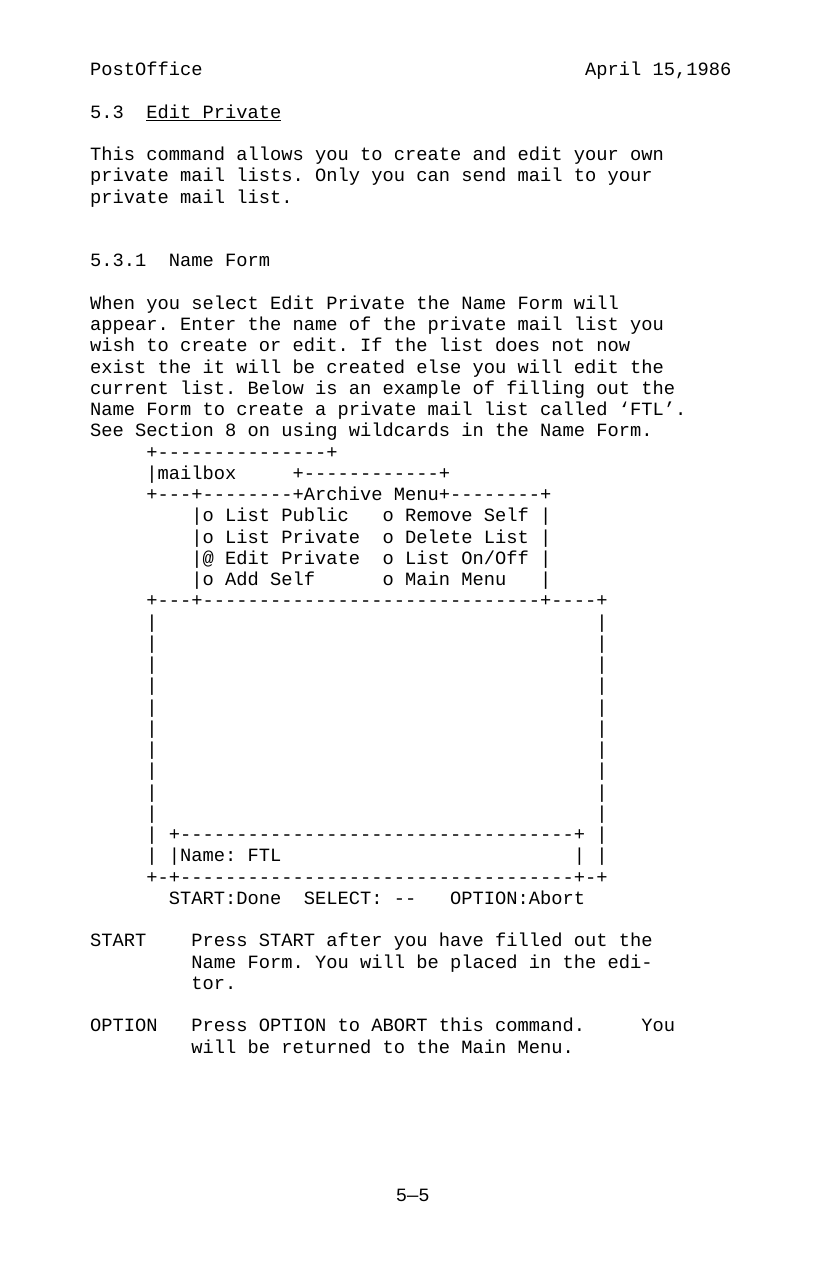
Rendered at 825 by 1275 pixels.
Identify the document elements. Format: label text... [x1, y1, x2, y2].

text current list. Below is an example of filling out the [90, 379, 735, 400]
text PostOffice April 15,1986 [90, 60, 735, 81]
text will be returned to the Main Menu. [90, 1037, 735, 1059]
text | | [90, 782, 735, 804]
text |mailbox +------------+ [90, 464, 735, 485]
text START Press START after you have filled out the [90, 931, 735, 952]
text See Section 8 on using wildcards in the Name Form. [90, 421, 735, 442]
text START:Done SELECT: -- OPTION:Abort [90, 889, 735, 910]
text +---+------------------------------+----+ [90, 591, 735, 612]
text | | [90, 676, 735, 697]
text |o Add Self o Main Menu | [90, 570, 735, 591]
text OPTION Press OPTION to ABORT this command. You [90, 1016, 735, 1037]
text Name Form. You will be placed in the edi- [90, 952, 735, 974]
text |o List Public o Remove Self | [90, 506, 735, 527]
text 5.3 Edit Private [90, 81, 735, 124]
text +---+--------+Archive Menu+--------+ [90, 485, 735, 506]
text 5—5 [90, 1186, 735, 1207]
text |@ Edit Private o List On/Off | [90, 549, 735, 570]
text wish to create or edit. If the list does not now [90, 336, 735, 357]
text 5.3.1 Name Form [90, 251, 735, 272]
text | | [90, 719, 735, 740]
text appear. Enter the name of the private mail list you [90, 315, 735, 336]
text | | [90, 804, 735, 825]
text | +-----------------------------------+ | [90, 825, 735, 846]
text private mail lists. Only you can send mail to your [90, 166, 735, 187]
text | | [90, 740, 735, 761]
text | | [90, 697, 735, 719]
text tor. [90, 974, 735, 995]
text exist the it will be created else you will edit the [90, 357, 735, 379]
text | | [90, 761, 735, 782]
text +-+-----------------------------------+-+ [90, 867, 735, 889]
text |o List Private o Delete List | [90, 527, 735, 549]
text When you select Edit Private the Name Form will [90, 294, 735, 315]
text | | [90, 612, 735, 634]
text +---------------+ [90, 442, 735, 464]
text | |Name: FTL | | [90, 846, 735, 867]
text This command allows you to create and edit your own [90, 145, 735, 166]
text | | [90, 634, 735, 655]
text | | [90, 655, 735, 676]
text private mail list. [90, 187, 735, 209]
text Name Form to create a private mail list called ‘FTL’. [90, 400, 735, 421]
